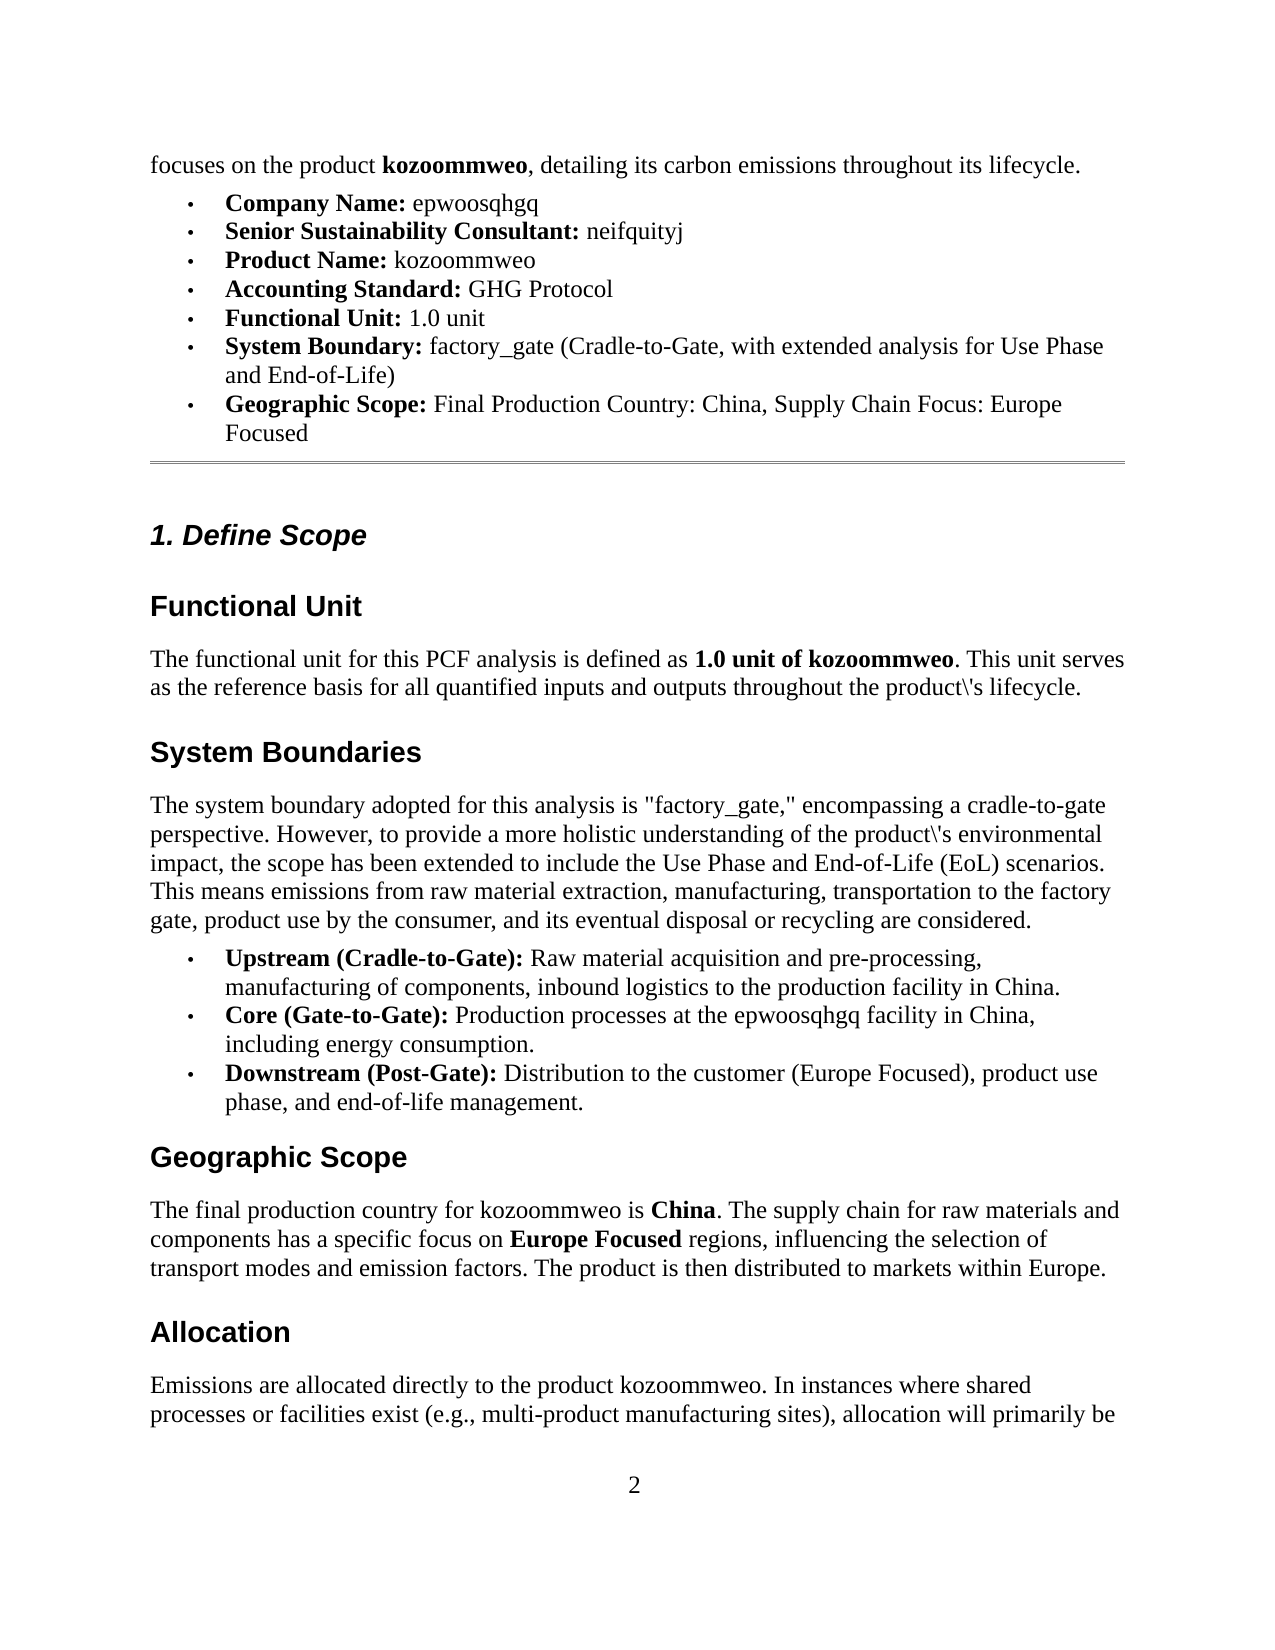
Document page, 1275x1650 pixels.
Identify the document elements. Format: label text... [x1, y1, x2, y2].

text The final production country for kozoommweo is China. The supply chain for raw materials and components has a specific focus on Europe Focused regions, influencing the selection of transport modes and emission factors. The product is then distributed to markets within Europe. [150, 1195, 1125, 1282]
list Geographic Scope: Final Production Country: China, Supply Chain Focus: Europe Focused [187, 389, 1125, 446]
subtitle Functional Unit [150, 589, 1125, 622]
list Downstream (Post-Gate): Distribution to the customer (Europe Focused), product use phase, and end-of-life management. [187, 1058, 1125, 1115]
list Upstream (Cradle-to-Gate): Raw material acquisition and pre-processing, manufacturing of components, inbound logistics to the production facility in China. [187, 943, 1125, 1000]
subtitle Geographic Scope [150, 1140, 1125, 1174]
list Accounting Standard: GHG Protocol [187, 274, 1125, 303]
list System Boundary: factory_gate (Cradle-to-Gate, with extended analysis for Use Phase and End-of-Life) [187, 331, 1125, 389]
text The functional unit for this PCF analysis is defined as 1.0 unit of kozoommweo. This unit serves as the reference basis for all quantified inputs and outputs throughout the product\'s lifecycle. [150, 644, 1125, 701]
text Emissions are allocated directly to the product kozoommweo. In instances where shared processes or facilities exist (e.g., multi-product manufacturing sites), allocation will primarily be [150, 1371, 1125, 1428]
subtitle 1. Define Scope [150, 518, 1125, 551]
list Senior Sustainability Consultant: neifquityj [187, 216, 1125, 245]
subtitle Allocation [150, 1316, 1125, 1349]
list Product Name: kozoommweo [187, 245, 1125, 274]
list Functional Unit: 1.0 unit [187, 303, 1125, 331]
subtitle System Boundaries [150, 735, 1125, 769]
text focuses on the product kozoommweo, detailing its carbon emissions throughout its lifecycle. [150, 150, 1125, 179]
list Core (Gate-to-Gate): Production processes at the epwoosqhgq facility in China, including energy consumption. [187, 1000, 1125, 1058]
list Company Name: epwoosqhgq [187, 188, 1125, 216]
text The system boundary adopted for this analysis is "factory_gate," encompassing a cradle-to-gate perspective. However, to provide a more holistic understanding of the product\'s environmental impact, the scope has been extended to include the Use Phase and End-of-Life (EoL) scenarios. This means emissions from raw material extraction, manufacturing, transportation to the factory gate, product use by the consumer, and its eventual disposal or recycling are considered. [150, 790, 1125, 934]
